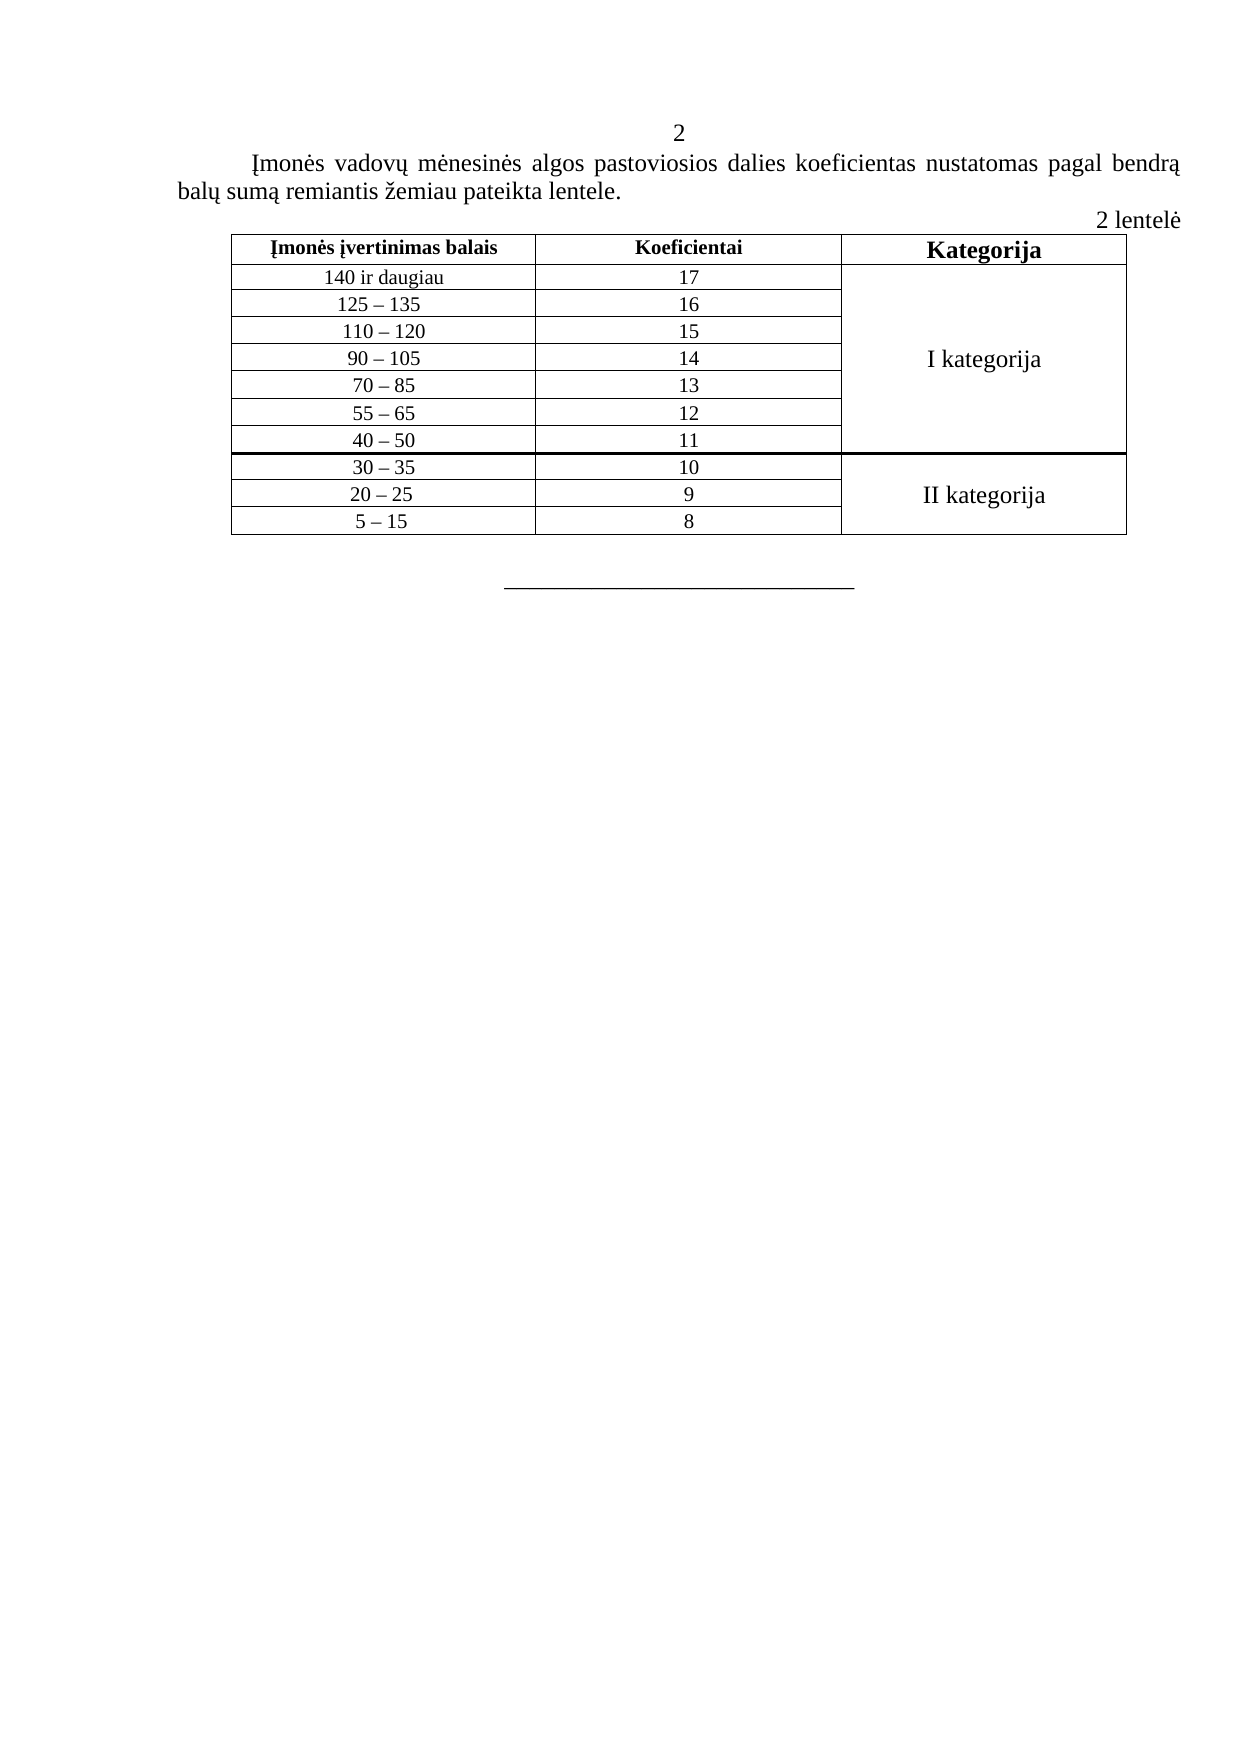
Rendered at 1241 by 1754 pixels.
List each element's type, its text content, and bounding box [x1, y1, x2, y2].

table_cell 40 – 50 [232, 426, 535, 452]
table_cell 17 [536, 265, 841, 289]
table_cell 13 [536, 371, 841, 397]
table_header Koeficientai [536, 235, 841, 264]
table_cell 20 – 25 [232, 480, 535, 506]
table_cell 16 [536, 290, 841, 316]
table_cell 8 [536, 507, 841, 533]
table_cell I kategorija [842, 265, 1126, 452]
text 2 lentelė [177, 205, 1181, 234]
text ____________________________ [177, 563, 1181, 592]
table_cell 12 [536, 399, 841, 425]
table_cell 90 – 105 [232, 344, 535, 370]
table_cell 140 ir daugiau [232, 265, 535, 289]
table_cell 125 – 135 [232, 290, 535, 316]
text Įmonės vadovų mėnesinės algos pastoviosios dalies koeficientas nustatomas pagal bendrą balų sumą remiantis žemiau pateikta lentele. [177, 148, 1181, 205]
table_cell 30 – 35 [232, 455, 535, 479]
table_cell 70 – 85 [232, 371, 535, 397]
table_cell 10 [536, 455, 841, 479]
table_cell 9 [536, 480, 841, 506]
table_cell 5 – 15 [232, 507, 535, 533]
table_cell 11 [536, 426, 841, 452]
table_cell 14 [536, 344, 841, 370]
table_cell 55 – 65 [232, 399, 535, 425]
table_header Įmonės įvertinimas balais [232, 235, 535, 264]
table_cell 110 – 120 [232, 317, 535, 343]
table_cell 15 [536, 317, 841, 343]
table_cell II kategorija [842, 455, 1126, 533]
table_header Kategorija [842, 235, 1126, 264]
